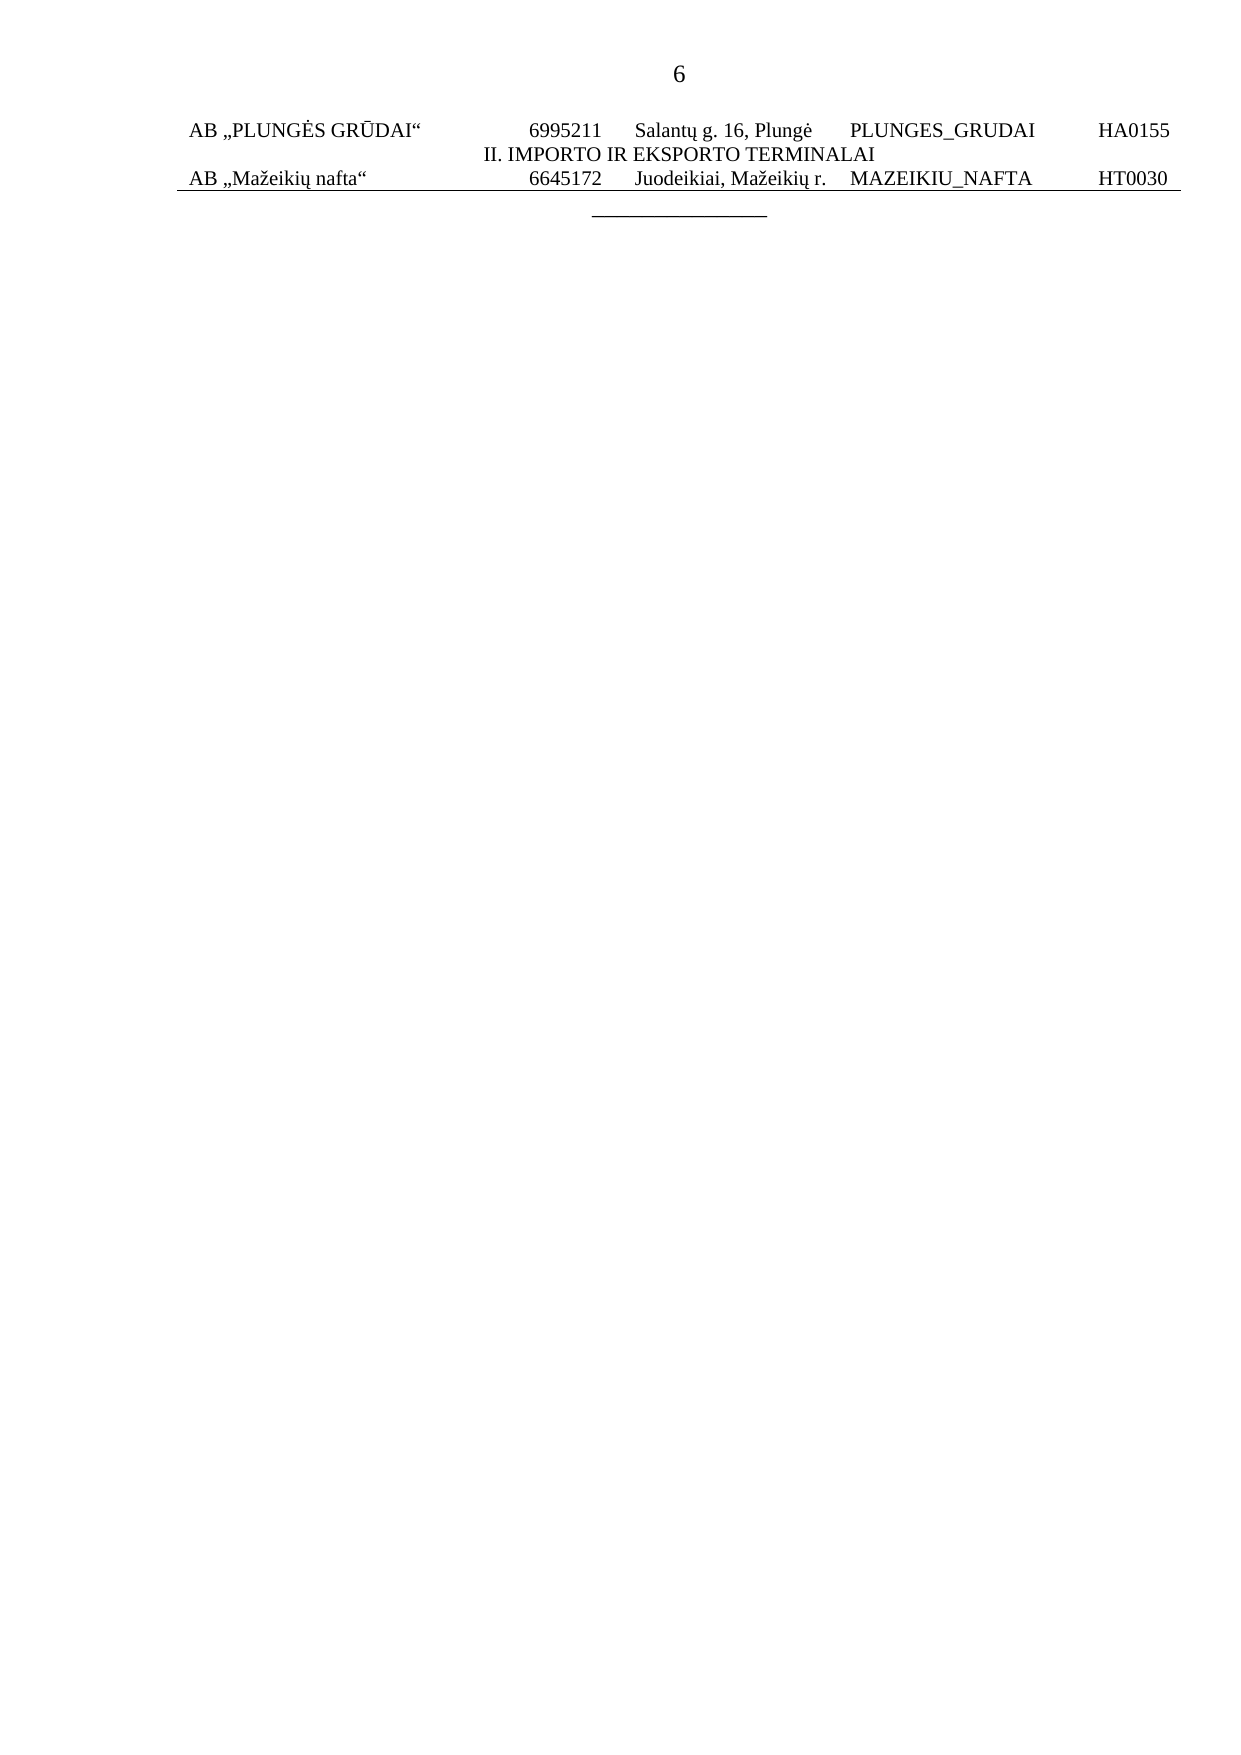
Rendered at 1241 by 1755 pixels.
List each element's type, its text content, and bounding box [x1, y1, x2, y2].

table_cell HA0155 [1087, 118, 1181, 142]
table_cell AB „Mažeikių nafta“ [177, 166, 518, 190]
table_cell II. IMPORTO IR EKSPORTO TERMINALAI [177, 142, 1181, 166]
table_cell 6995211 [518, 118, 623, 142]
table_cell Juodeikiai, Mažeikių r. [623, 166, 838, 190]
table_cell HT0030 [1087, 166, 1181, 190]
table_cell 6645172 [518, 166, 623, 190]
table_cell AB „PLUNGĖS GRŪDAI“ [177, 118, 518, 142]
text ______________ [177, 191, 1181, 220]
table_cell MAZEIKIU_NAFTA [839, 166, 1087, 190]
table_cell PLUNGES_GRUDAI [839, 118, 1087, 142]
table_cell Salantų g. 16, Plungė [623, 118, 838, 142]
